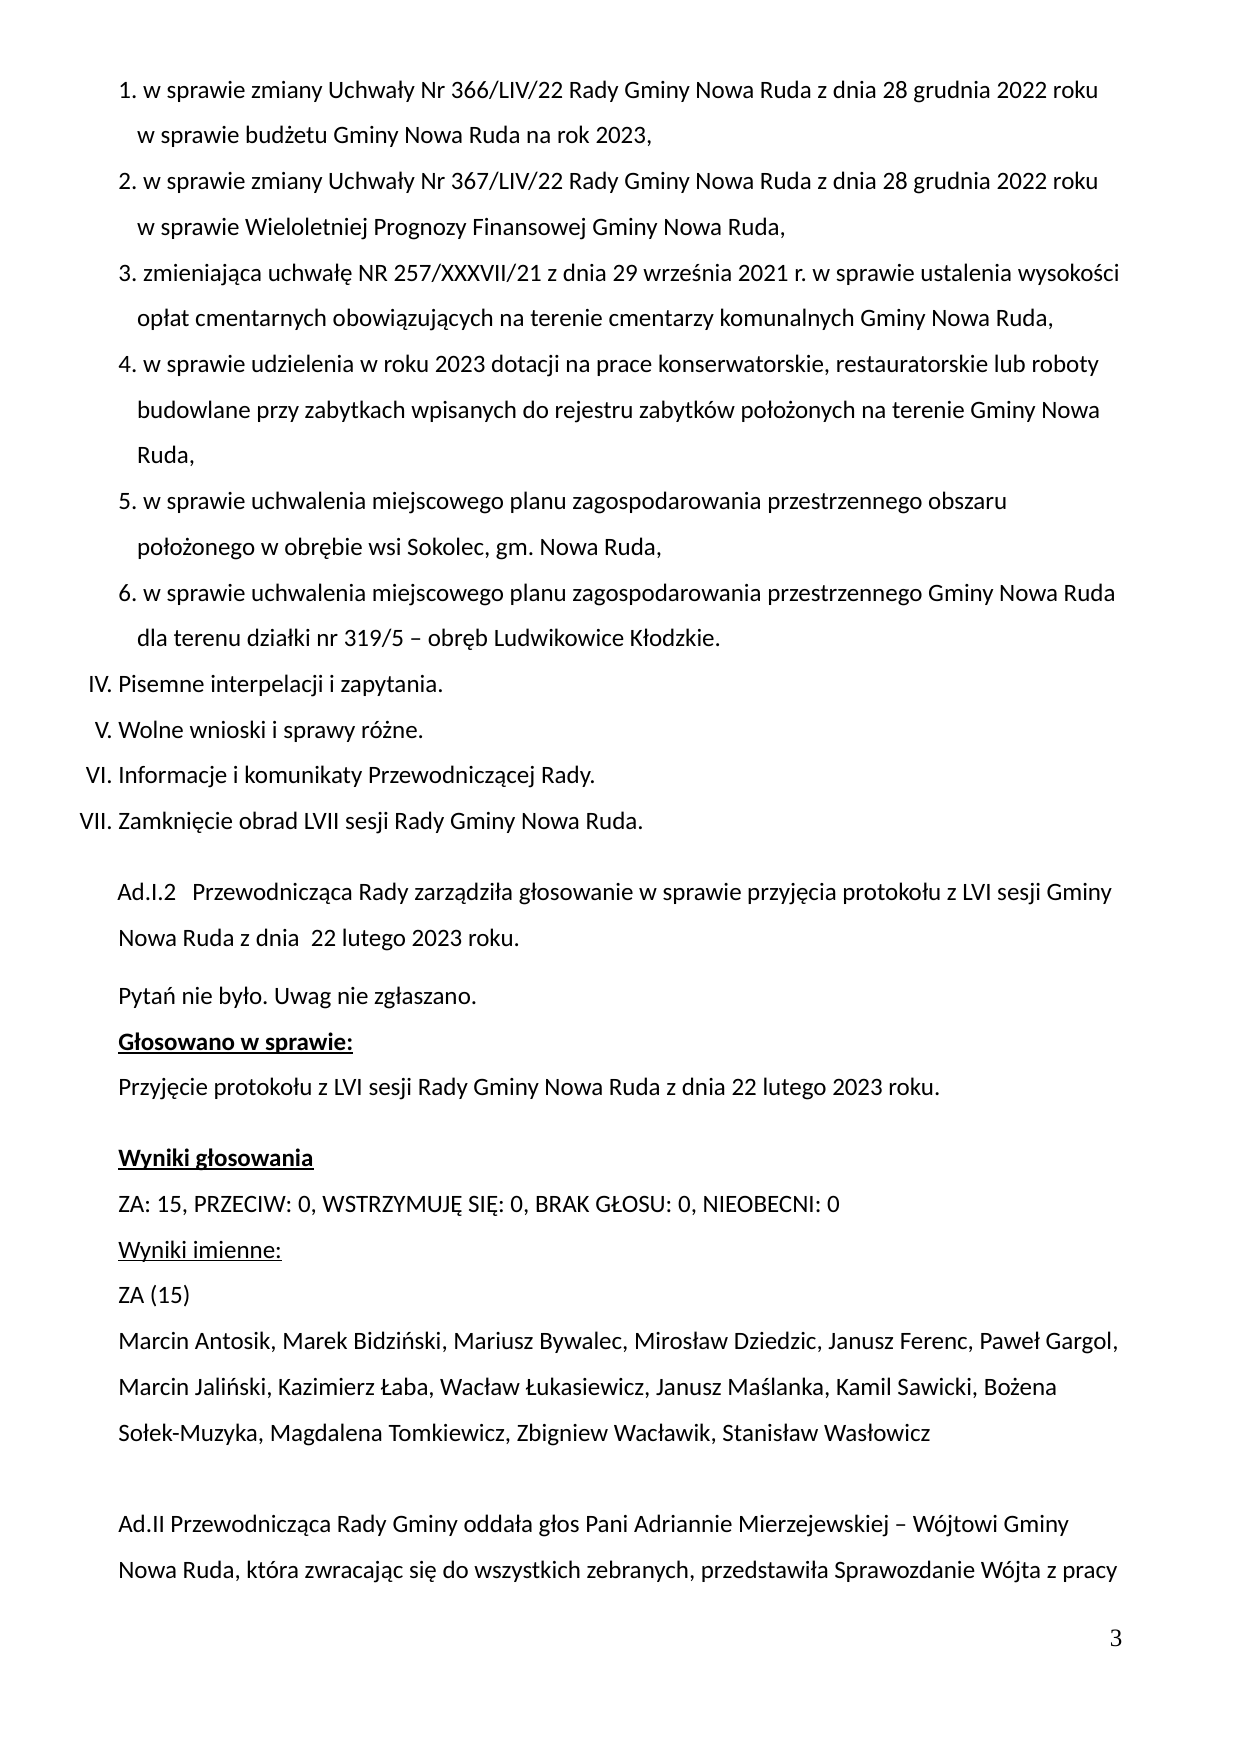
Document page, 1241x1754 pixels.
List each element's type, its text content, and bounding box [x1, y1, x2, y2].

list w sprawie zmiany Uchwały Nr 366/LIV/22 Rady Gminy Nowa Ruda z dnia 28 grudnia 2022 roku w sprawie budżetu Gminy Nowa Ruda na rok 2023, [118, 74, 1122, 150]
list w sprawie uchwalenia miejscowego planu zagospodarowania przestrzennego obszaru położonego w obrębie wsi Sokolec, gm. Nowa Ruda, [118, 485, 1122, 562]
list Pisemne interpelacji i zapytania. [118, 668, 1122, 699]
text Pytań nie było. Uwag nie zgłaszano. [118, 980, 1122, 1011]
list Zamknięcie obrad LVII sesji Rady Gminy Nowa Ruda. [118, 805, 1122, 836]
list Wyniki głosowania ZA: 15, PRZECIW: 0, WSTRZYMUJĘ SIĘ: 0, BRAK GŁOSU: 0, NIEOBECNI: 0 Wyniki imienne: ZA (15) Marcin Antosik, Marek Bidziński, Mariusz Bywalec, Mirosław Dziedzic, Janusz Ferenc, Paweł Gargol, Marcin Jaliński, Kazimierz Łaba, Wacław Łukasiewicz, Janusz Maślanka, Kamil Sawicki, Bożena Sołek-Muzyka, Magdalena Tomkiewicz, Zbigniew Wacławik, Stanisław Wasłowicz Ad.II Przewodnicząca Rady Gminy oddała głos Pani Adriannie Mierzejewskiej – Wójtowi Gminy Nowa Ruda, która zwracając się do wszystkich zebranych, przedstawiła Sprawozdanie Wójta z pracy [118, 1142, 1122, 1584]
list Przewodnicząca Rady zarządziła głosowanie w sprawie przyjęcia protokołu z LVI sesji Gminy Nowa Ruda z dnia 22 lutego 2023 roku. [117, 876, 1122, 952]
list zmieniająca uchwałę NR 257/XXXVII/21 z dnia 29 września 2021 r. w sprawie ustalenia wysokości opłat cmentarnych obowiązujących na terenie cmentarzy komunalnych Gminy Nowa Ruda, [118, 257, 1122, 333]
list w sprawie uchwalenia miejscowego planu zagospodarowania przestrzennego Gminy Nowa Ruda dla terenu działki nr 319/5 – obręb Ludwikowice Kłodzkie. [118, 577, 1122, 653]
text Głosowano w sprawie: Przyjęcie protokołu z LVI sesji Rady Gminy Nowa Ruda z dnia 22 lutego 2023 roku. [118, 1026, 1122, 1102]
list Wolne wnioski i sprawy różne. [118, 714, 1122, 744]
list Informacje i komunikaty Przewodniczącej Rady. [118, 760, 1122, 790]
list w sprawie zmiany Uchwały Nr 367/LIV/22 Rady Gminy Nowa Ruda z dnia 28 grudnia 2022 roku w sprawie Wieloletniej Prognozy Finansowej Gminy Nowa Ruda, [118, 165, 1122, 241]
list w sprawie udzielenia w roku 2023 dotacji na prace konserwatorskie, restauratorskie lub roboty budowlane przy zabytkach wpisanych do rejestru zabytków położonych na terenie Gminy Nowa Ruda, [118, 348, 1122, 470]
